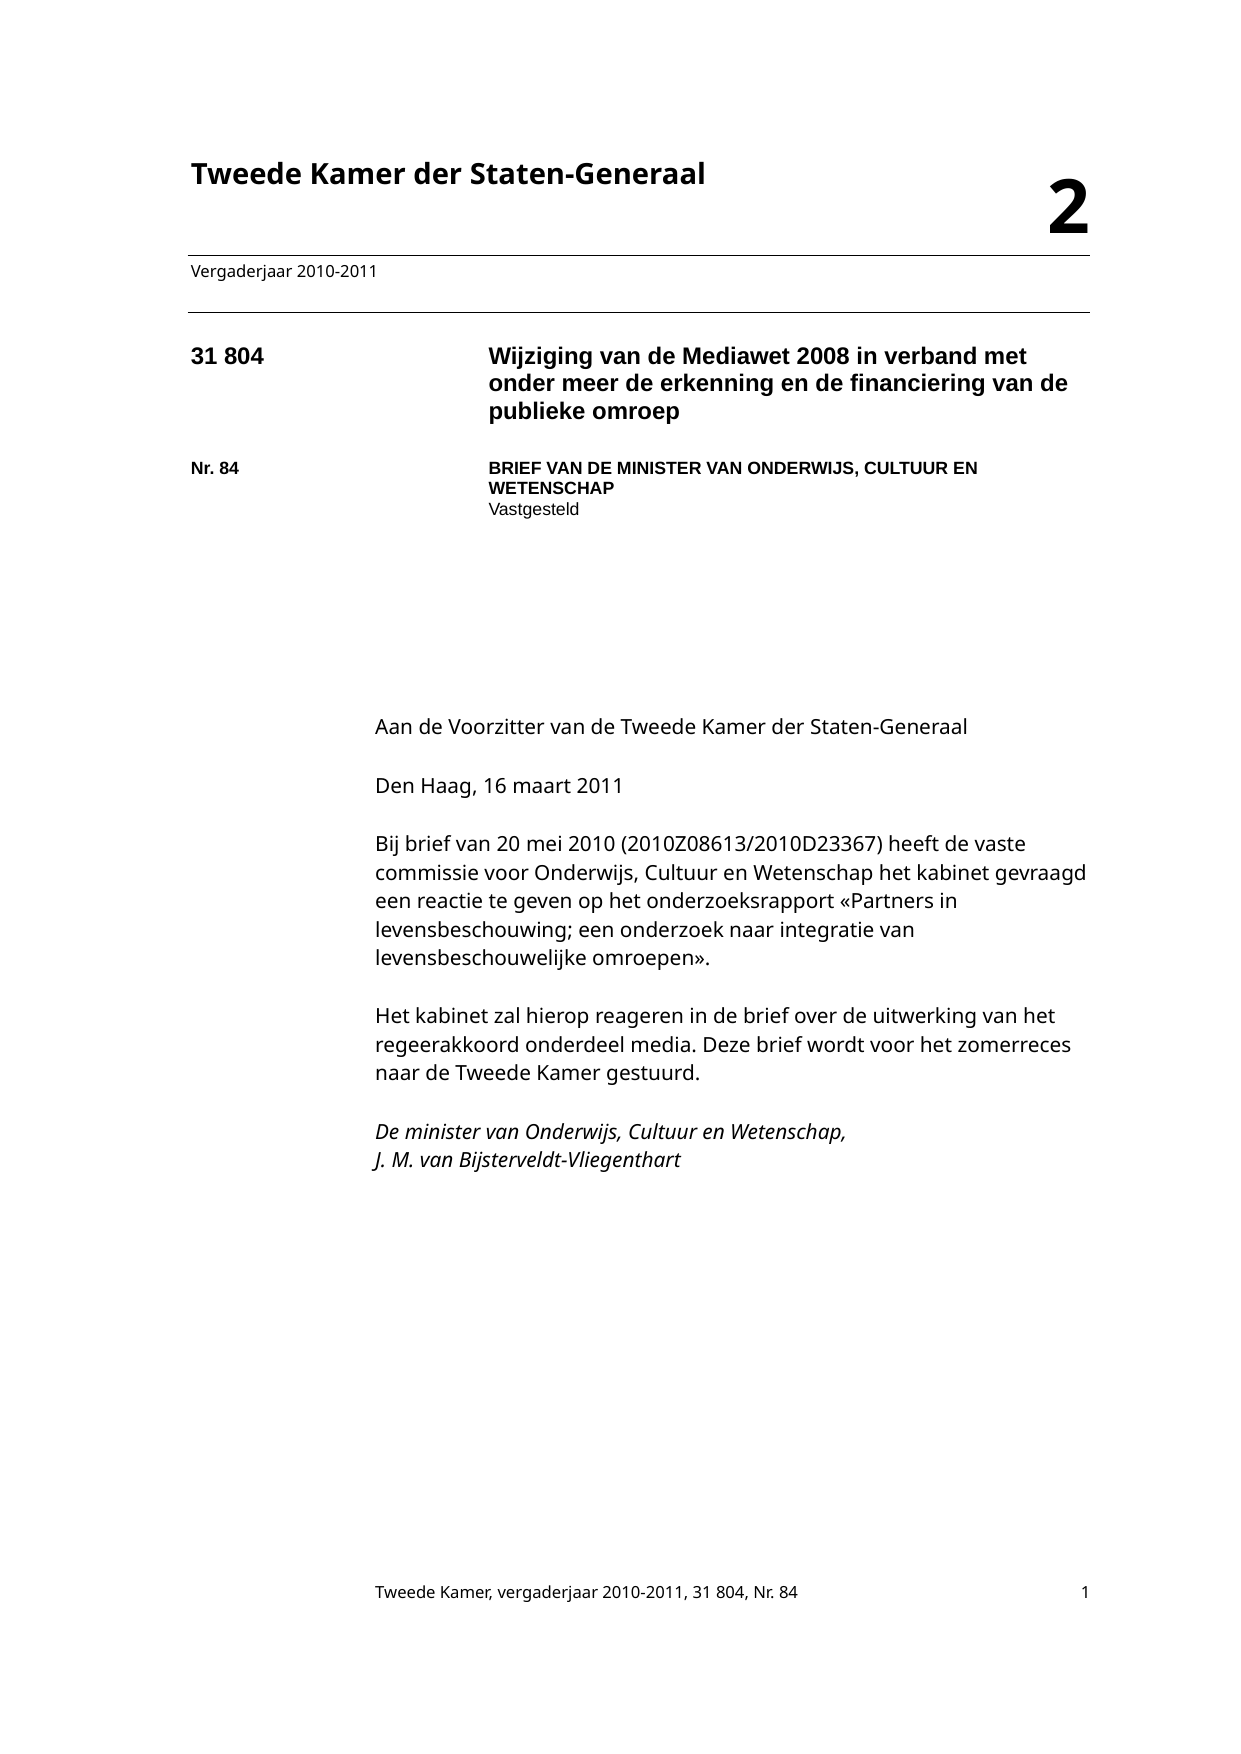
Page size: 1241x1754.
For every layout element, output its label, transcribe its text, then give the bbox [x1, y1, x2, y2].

text Bij brief van 20 mei 2010 (2010Z08613/2010D23367) heeft de vaste commissie voor Onderwijs, Cultuur en Wetenschap het kabinet gevraagd een reactie te geven op het onderzoeksrapport «Partners in levensbeschouwing; een onderzoek naar integratie van levensbeschouwelijke omroepen». [375, 829, 1090, 972]
text Den Haag, 16 maart 2011 [375, 771, 1090, 799]
table_cell [188, 313, 485, 339]
text Aan de Voorzitter van de Tweede Kamer der Staten-Generaal [375, 712, 1090, 741]
text J. M. van Bijsterveldt-Vliegenthart [375, 1145, 1090, 1174]
table_header Tweede Kamer der Staten-Generaal [188, 150, 909, 255]
text Het kabinet zal hierop reageren in de brief over de uitwerking van het regeerakkoord onderdeel media. Deze brief wordt voor het zomerreces naar de Tweede Kamer gestuurd. [375, 1002, 1090, 1087]
table_cell Wijziging van de Mediawet 2008 in verband met onder meer de erkenning en de financiering van de publieke omroep [485, 339, 1090, 454]
table_cell Vergaderjaar 2010-2011 [188, 256, 485, 312]
table_cell [485, 313, 1090, 339]
table_cell 31 804 [188, 339, 485, 454]
table_cell BRIEF VAN DE MINISTER VAN ONDERWIJS, CULTUUR EN WETENSCHAP Vastgesteld [485, 455, 1090, 594]
table_cell Nr. 84 [188, 455, 485, 594]
table_header 2 [910, 150, 1090, 255]
table_cell [485, 256, 1090, 312]
text De minister van Onderwijs, Cultuur en Wetenschap, [375, 1117, 1090, 1145]
